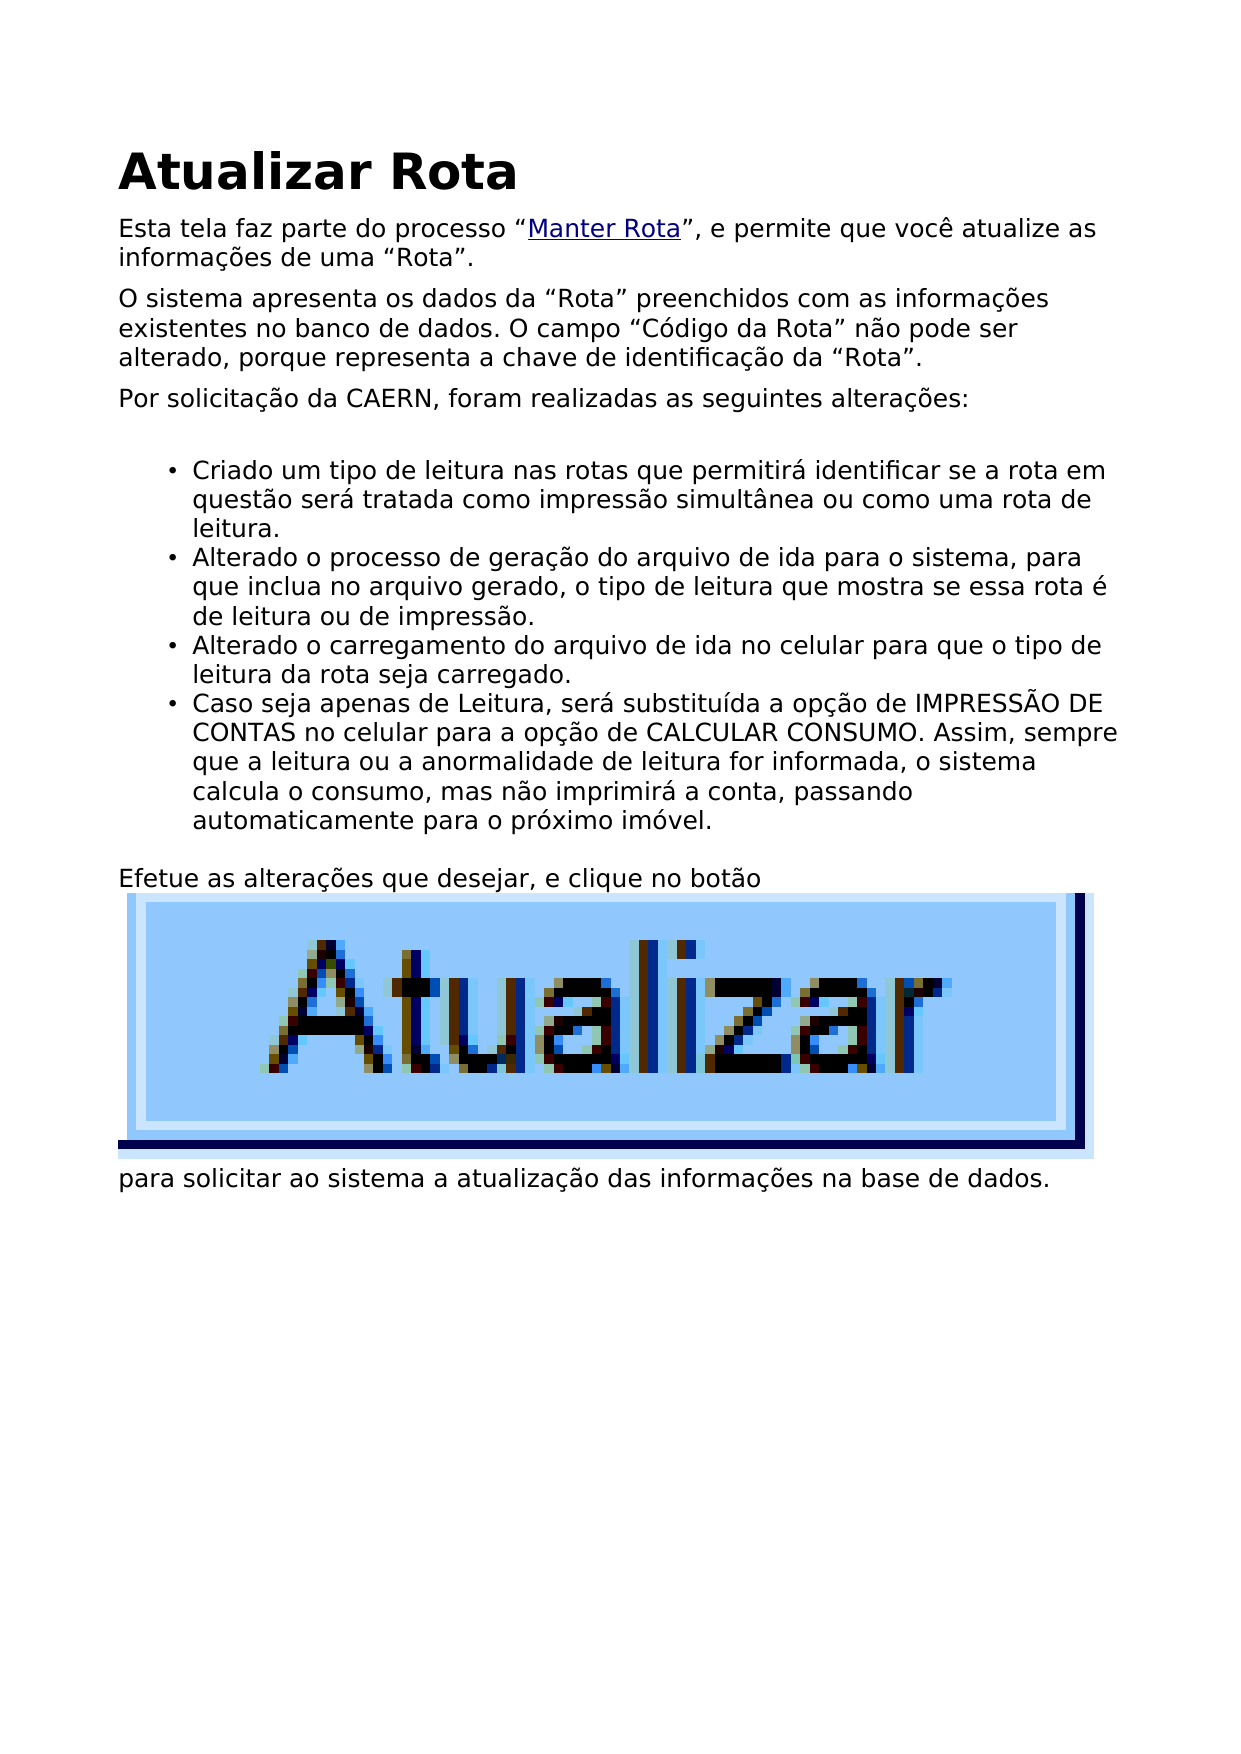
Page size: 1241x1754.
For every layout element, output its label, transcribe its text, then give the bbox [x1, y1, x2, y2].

list Criado um tipo de leitura nas rotas que permitirá identificar se a rota em questão será tratada como impressão simultânea ou como uma rota de leitura. [177, 456, 1122, 543]
list Alterado o processo de geração do arquivo de ida para o sistema, para que inclua no arquivo gerado, o tipo de leitura que mostra se essa rota é de leitura ou de impressão. [177, 543, 1122, 631]
text Efetue as alterações que desejar, e clique no botão [118, 864, 1122, 893]
picture [118, 893, 1123, 1159]
list Caso seja apenas de Leitura, será substituída a opção de IMPRESSÃO DE CONTAS no celular para a opção de CALCULAR CONSUMO. Assim, sempre que a leitura ou a anormalidade de leitura for informada, o sistema calcula o consumo, mas não imprimirá a conta, passando automaticamente para o próximo imóvel. [177, 689, 1122, 835]
text O sistema apresenta os dados da “Rota” preenchidos com as informações existentes no banco de dados. O campo “Código da Rota” não pode ser alterado, porque representa a chave de identificação da “Rota”. [118, 285, 1122, 372]
text Por solicitação da CAERN, foram realizadas as seguintes alterações: [118, 385, 1122, 414]
list Alterado o carregamento do arquivo de ida no celular para que o tipo de leitura da rota seja carregado. [177, 631, 1122, 689]
subtitle Atualizar Rota [118, 143, 1122, 201]
text para solicitar ao sistema a atualização das informações na base de dados. [118, 1159, 1122, 1194]
text Esta tela faz parte do processo “Manter Rota”, e permite que você atualize as informações de uma “Rota”. [118, 214, 1122, 272]
